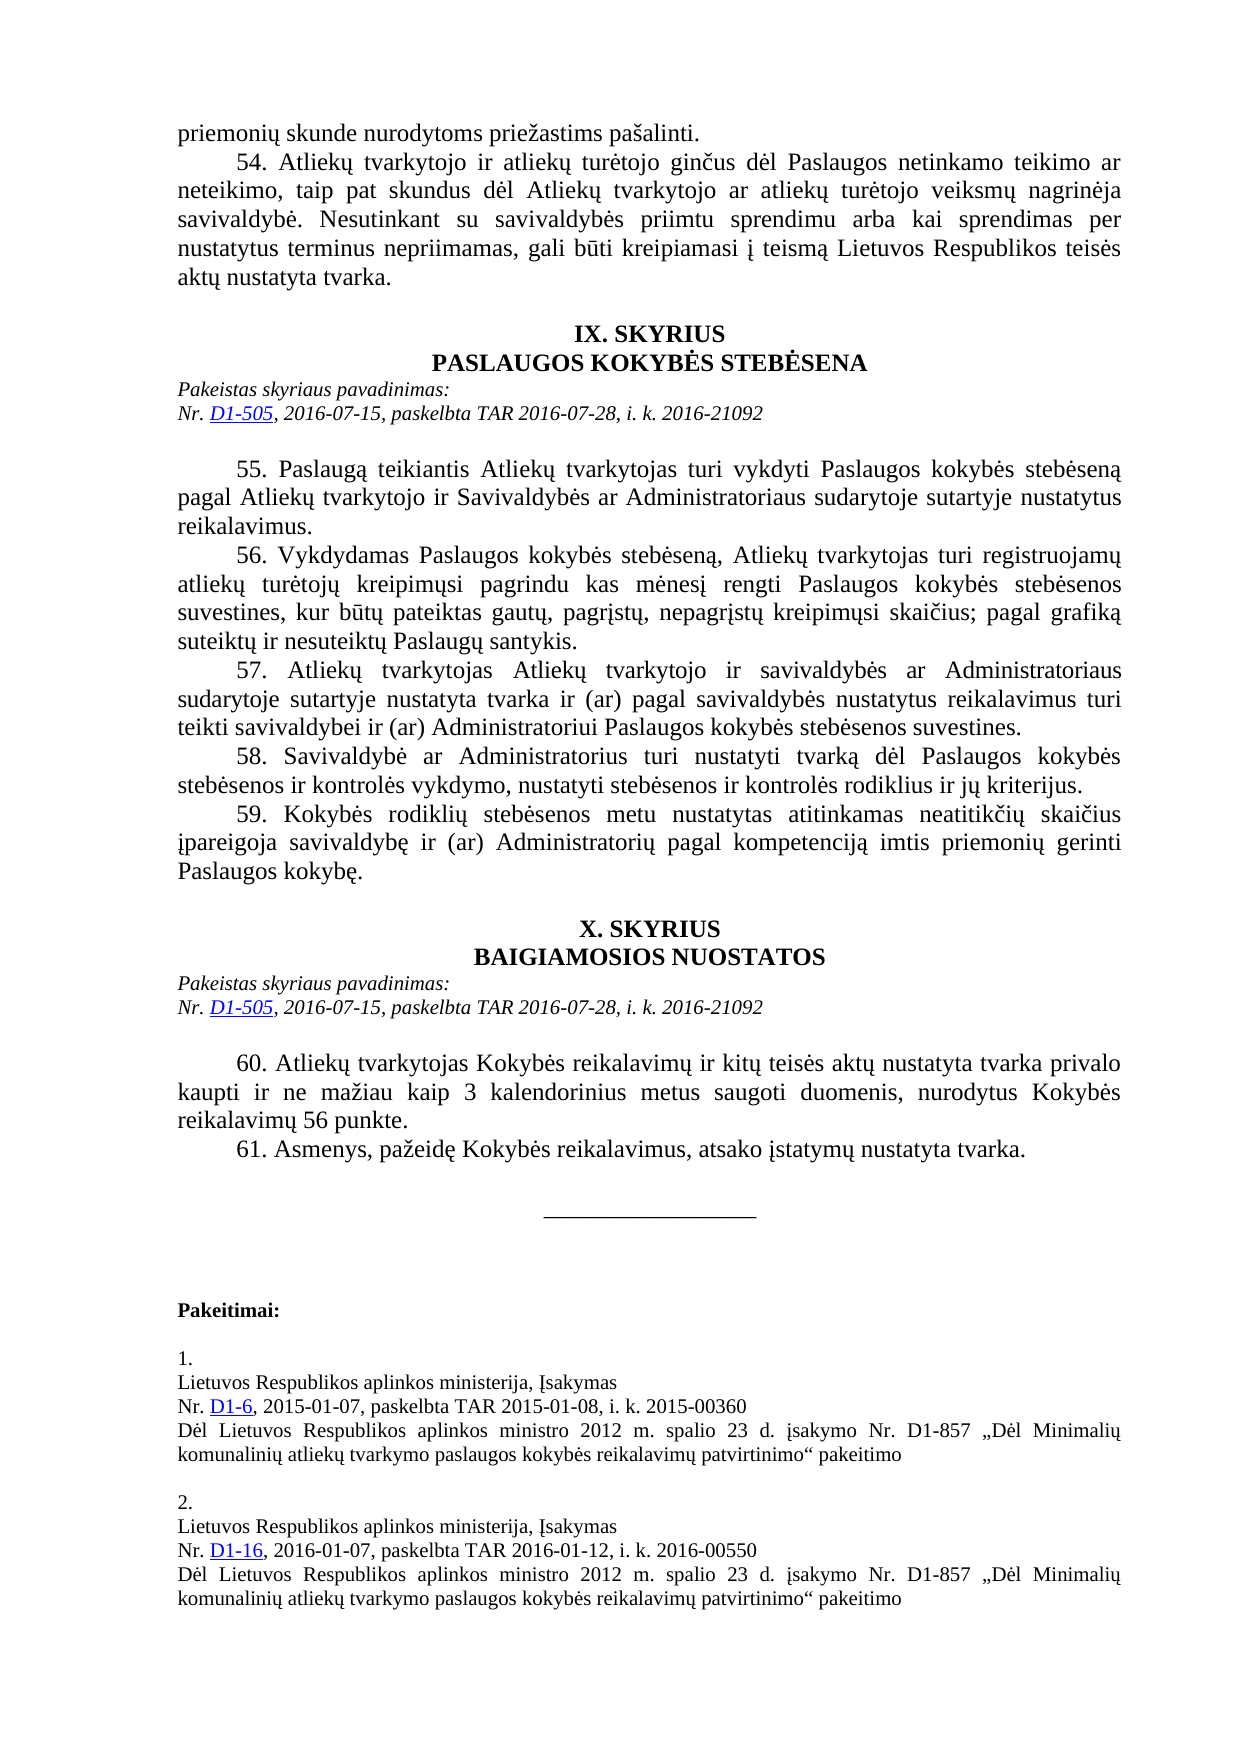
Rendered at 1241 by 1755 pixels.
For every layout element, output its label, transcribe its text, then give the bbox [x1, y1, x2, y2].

text Pakeistas skyriaus pavadinimas: [177, 377, 1122, 401]
text _________________ [177, 1192, 1122, 1221]
text 60. Atliekų tvarkytojas Kokybės reikalavimų ir kitų teisės aktų nustatyta tvarka privalo kaupti ir ne mažiau kaip 3 kalendorinius metus saugoti duomenis, nurodytus Kokybės reikalavimų 56 punkte. [177, 1048, 1122, 1134]
text Pakeistas skyriaus pavadinimas: [177, 971, 1122, 995]
text 59. Kokybės rodiklių stebėsenos metu nustatytas atitinkamas neatitikčių skaičius įpareigoja savivaldybę ir (ar) Administratorių pagal kompetenciją imtis priemonių gerinti Paslaugos kokybę. [177, 799, 1122, 885]
text Pakeitimai: [177, 1297, 1122, 1322]
text 56. Vykdydamas Paslaugos kokybės stebėseną, Atliekų tvarkytojas turi registruojamų atliekų turėtojų kreipimųsi pagrindu kas mėnesį rengti Paslaugos kokybės stebėsenos suvestines, kur būtų pateiktas gautų, pagrįstų, nepagrįstų kreipimųsi skaičius; pagal grafiką suteiktų ir nesuteiktų Paslaugų santykis. [177, 540, 1122, 655]
text 55. Paslaugą teikiantis Atliekų tvarkytojas turi vykdyti Paslaugos kokybės stebėseną pagal Atliekų tvarkytojo ir Savivaldybės ar Administratoriaus sudarytoje sutartyje nustatytus reikalavimus. [177, 454, 1122, 540]
text X. SKYRIUS [177, 914, 1122, 942]
text PASLAUGOS KOKYBĖS STEBĖSENA [177, 348, 1122, 377]
text Lietuvos Respublikos aplinkos ministerija, Įsakymas [177, 1370, 1122, 1394]
text priemonių skunde nurodytoms priežastims pašalinti. [177, 118, 1122, 147]
text Nr. D1-505, 2016-07-15, paskelbta TAR 2016-07-28, i. k. 2016-21092 [177, 401, 1122, 425]
text 54. Atliekų tvarkytojo ir atliekų turėtojo ginčus dėl Paslaugos netinkamo teikimo ar neteikimo, taip pat skundus dėl Atliekų tvarkytojo ar atliekų turėtojo veiksmų nagrinėja savivaldybė. Nesutinkant su savivaldybės priimtu sprendimu arba kai sprendimas per nustatytus terminus nepriimamas, gali būti kreipiamasi į teismą Lietuvos Respublikos teisės aktų nustatyta tvarka. [177, 147, 1122, 291]
text IX. SKYRIUS [177, 319, 1122, 348]
text 1. [177, 1346, 1122, 1370]
text Nr. D1-16, 2016-01-07, paskelbta TAR 2016-01-12, i. k. 2016-00550 [177, 1538, 1122, 1562]
text 61. Asmenys, pažeidę Kokybės reikalavimus, atsako įstatymų nustatyta tvarka. [177, 1134, 1122, 1163]
text Nr. D1-6, 2015-01-07, paskelbta TAR 2015-01-08, i. k. 2015-00360 [177, 1394, 1122, 1418]
text Lietuvos Respublikos aplinkos ministerija, Įsakymas [177, 1514, 1122, 1538]
text Nr. D1-505, 2016-07-15, paskelbta TAR 2016-07-28, i. k. 2016-21092 [177, 995, 1122, 1019]
text Dėl Lietuvos Respublikos aplinkos ministro 2012 m. spalio 23 d. įsakymo Nr. D1-857 „Dėl Minimalių komunalinių atliekų tvarkymo paslaugos kokybės reikalavimų patvirtinimo“ pakeitimo [177, 1562, 1122, 1610]
text 57. Atliekų tvarkytojas Atliekų tvarkytojo ir savivaldybės ar Administratoriaus sudarytoje sutartyje nustatyta tvarka ir (ar) pagal savivaldybės nustatytus reikalavimus turi teikti savivaldybei ir (ar) Administratoriui Paslaugos kokybės stebėsenos suvestines. [177, 655, 1122, 741]
text 2. [177, 1490, 1122, 1514]
text BAIGIAMOSIOS NUOSTATOS [177, 942, 1122, 971]
text Dėl Lietuvos Respublikos aplinkos ministro 2012 m. spalio 23 d. įsakymo Nr. D1-857 „Dėl Minimalių komunalinių atliekų tvarkymo paslaugos kokybės reikalavimų patvirtinimo“ pakeitimo [177, 1418, 1122, 1466]
text 58. Savivaldybė ar Administratorius turi nustatyti tvarką dėl Paslaugos kokybės stebėsenos ir kontrolės vykdymo, nustatyti stebėsenos ir kontrolės rodiklius ir jų kriterijus. [177, 741, 1122, 799]
